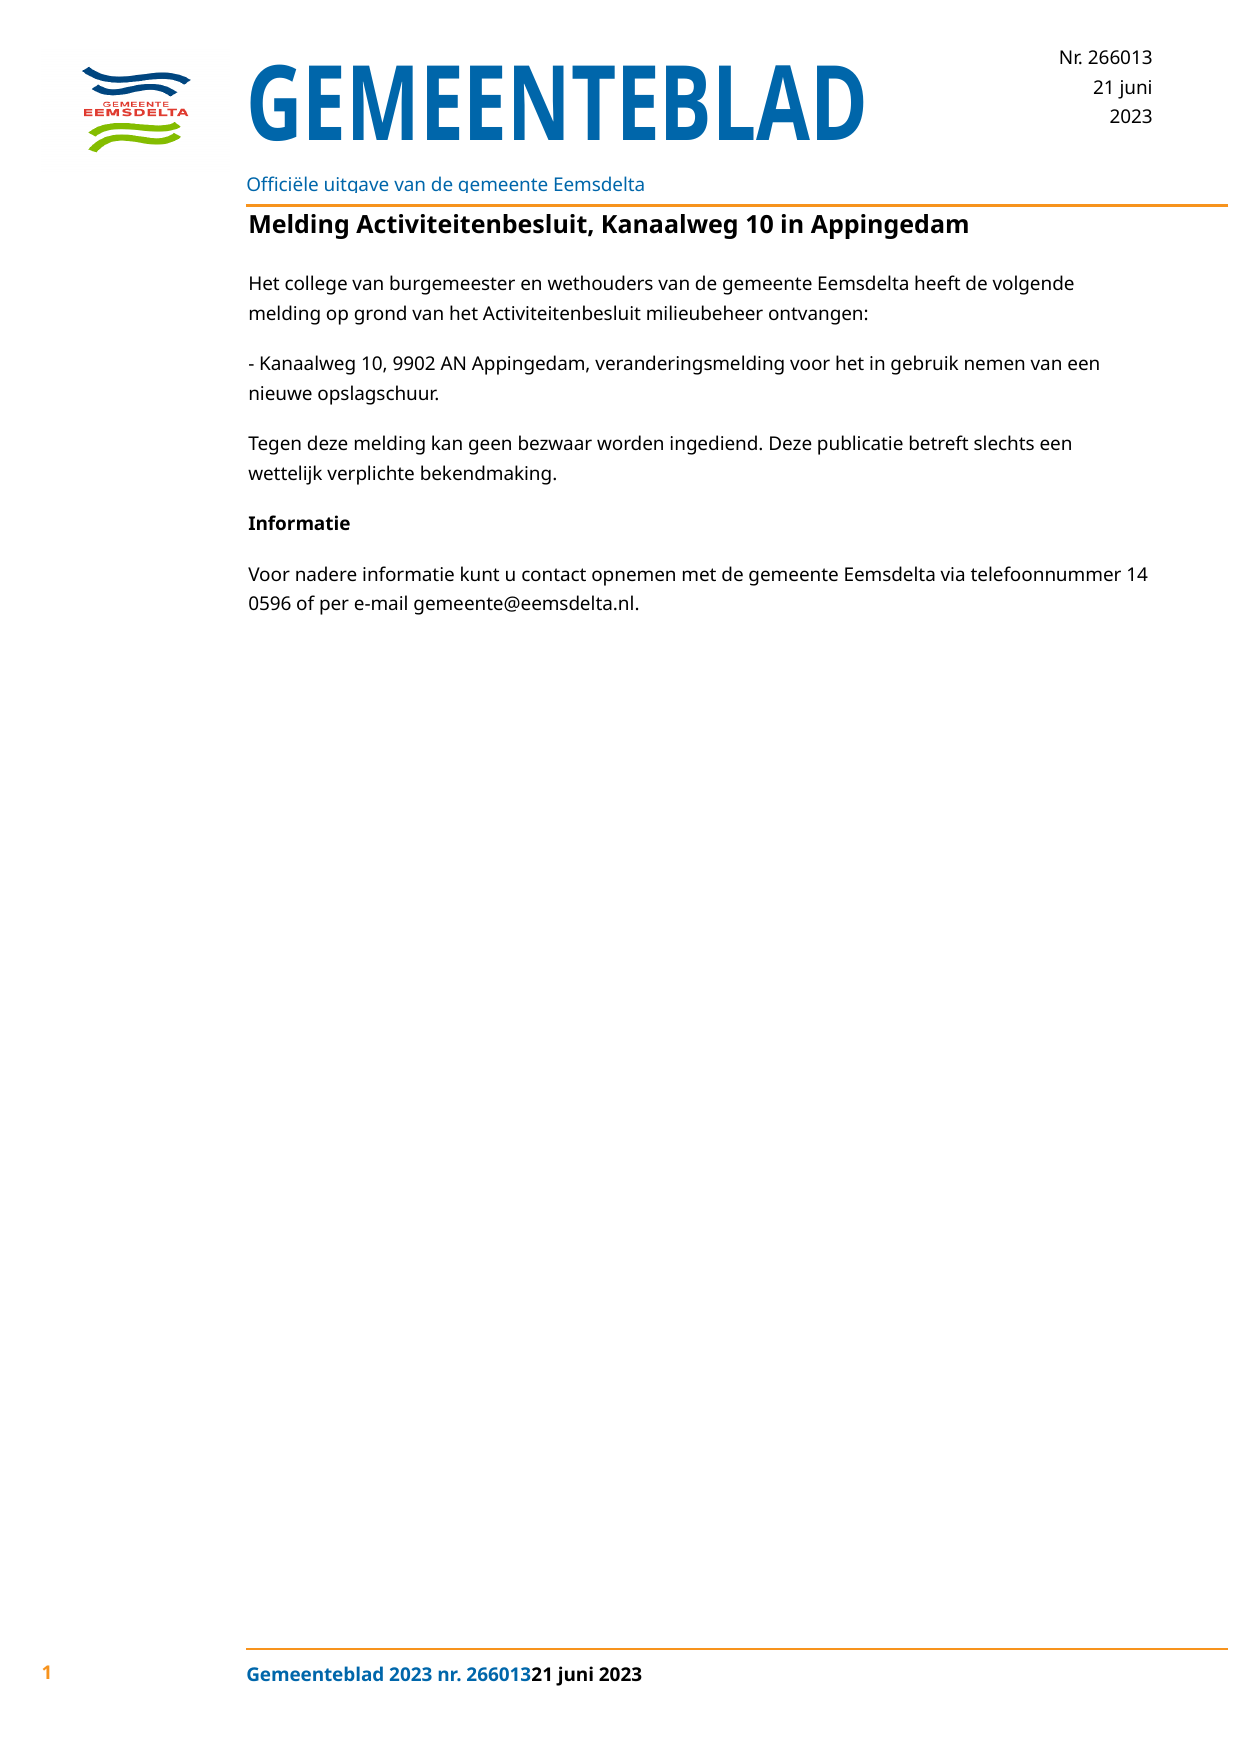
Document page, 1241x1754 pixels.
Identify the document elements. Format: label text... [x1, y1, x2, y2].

text Tegen deze melding kan geen bezwaar worden ingediend. Deze publicatie betreft slechts een wettelijk verplichte bekendmaking. [248, 430, 1152, 486]
text Informatie [248, 510, 1152, 536]
text Voor nadere informatie kunt u contact opnemen met de gemeente Eemsdelta via telefoonnummer 14 0596 of per e-mail gemeente@eemsdelta.nl. [248, 561, 1152, 616]
text Het college van burgemeester en wethouders van de gemeente Eemsdelta heeft de volgende melding op grond van het Activiteitenbesluit milieubeheer ontvangen: [248, 270, 1152, 326]
picture [41, 47, 231, 172]
text - Kanaalweg 10, 9902 AN Appingedam, veranderingsmelding voor het in gebruik nemen van een nieuwe opslagschuur. [248, 350, 1152, 406]
text Melding Activiteitenbesluit, Kanaalweg 10 in Appingedam [248, 207, 1152, 241]
